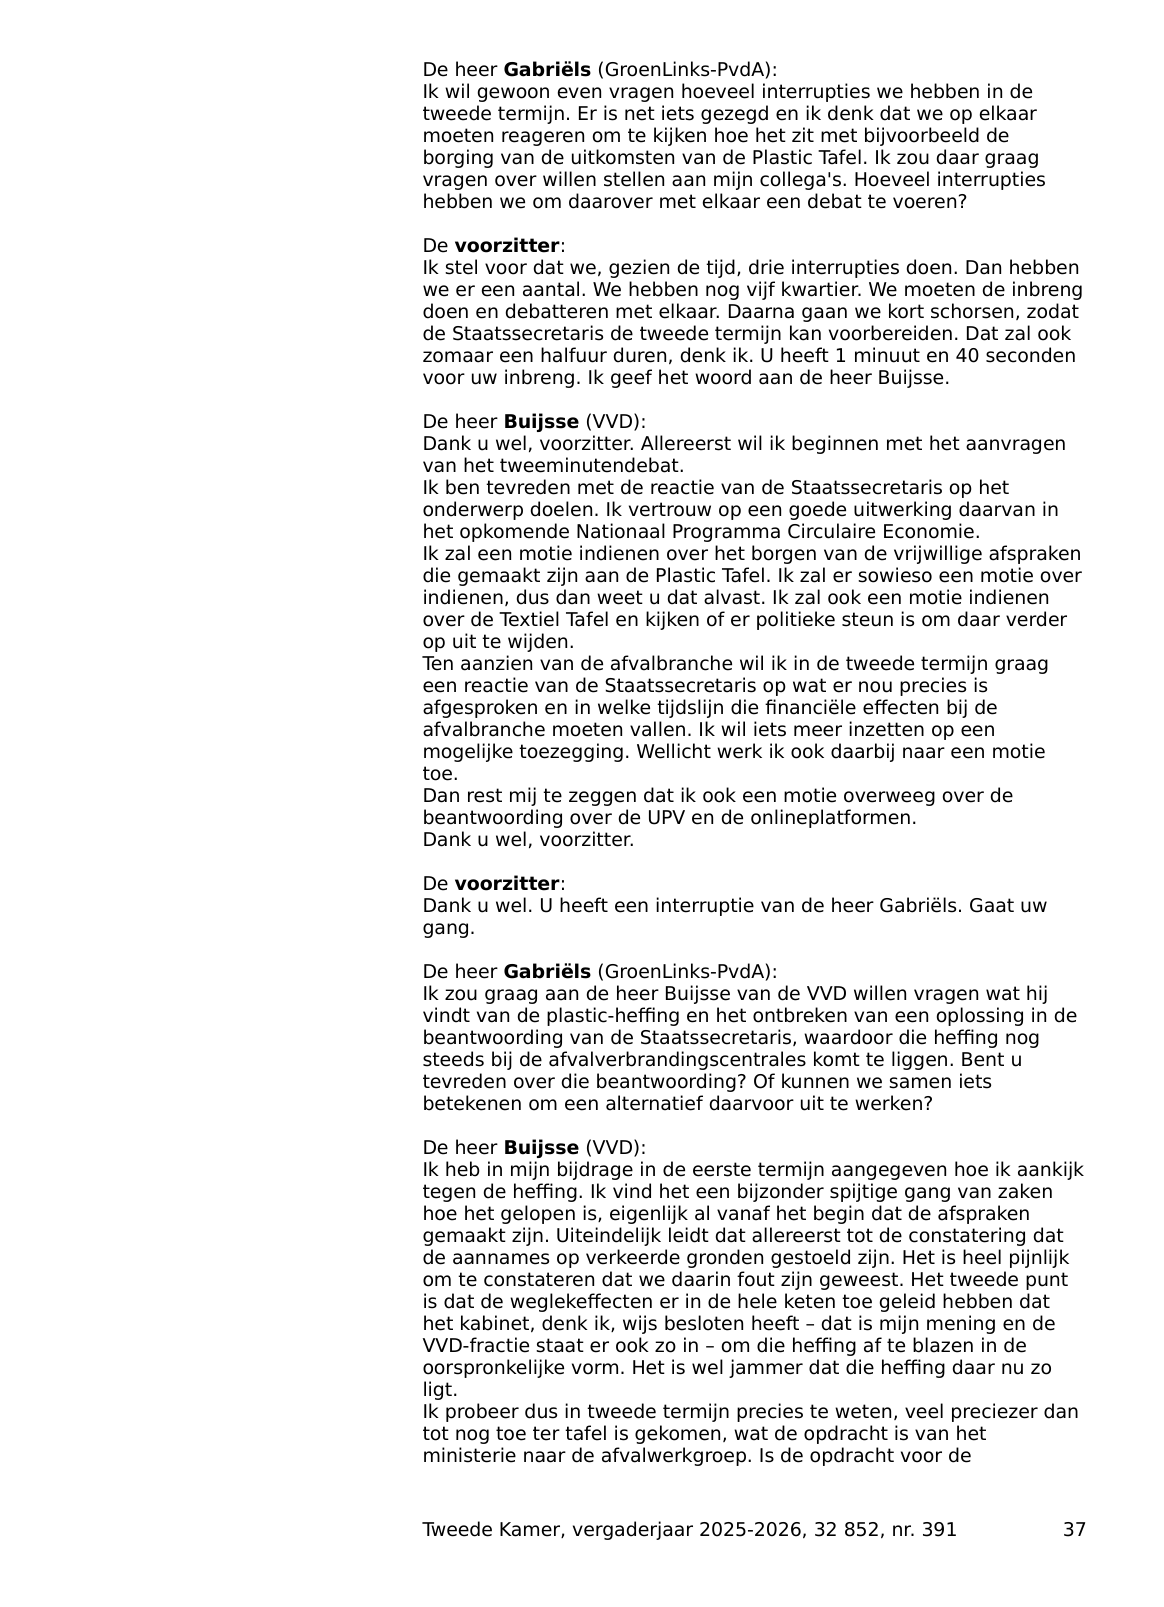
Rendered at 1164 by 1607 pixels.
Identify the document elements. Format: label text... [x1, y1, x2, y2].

text Ik zal een motie indienen over het borgen van de vrijwillige afspraken die gemaakt zijn aan de Plastic Tafel. Ik zal er sowieso een motie over indienen, dus dan weet u dat alvast. Ik zal ook een motie indienen over de Textiel Tafel en kijken of er politieke steun is om daar verder op uit te wijden. [422, 543, 1087, 653]
text De heer Gabriëls (GroenLinks-PvdA): [422, 961, 1087, 983]
text Dank u wel, voorzitter. [422, 829, 1087, 851]
text De heer Buijsse (VVD): [422, 1137, 1087, 1159]
text Ten aanzien van de afvalbranche wil ik in de tweede termijn graag een reactie van de Staatssecretaris op wat er nou precies is afgesproken en in welke tijdslijn die financiële effecten bij de afvalbranche moeten vallen. Ik wil iets meer inzetten op een mogelijke toezegging. Wellicht werk ik ook daarbij naar een motie toe. [422, 653, 1087, 785]
text De heer Gabriëls (GroenLinks-PvdA): [422, 59, 1087, 81]
text Ik ben tevreden met de reactie van de Staatssecretaris op het onderwerp doelen. Ik vertrouw op een goede uitwerking daarvan in het opkomende Nationaal Programma Circulaire Economie. [422, 477, 1087, 543]
text Dank u wel, voorzitter. Allereerst wil ik beginnen met het aanvragen van het tweeminutendebat. [422, 433, 1087, 477]
text Dank u wel. U heeft een interruptie van de heer Gabriëls. Gaat uw gang. [422, 895, 1087, 939]
text Ik heb in mijn bijdrage in de eerste termijn aangegeven hoe ik aankijk tegen de heffing. Ik vind het een bijzonder spijtige gang van zaken hoe het gelopen is, eigenlijk al vanaf het begin dat de afspraken gemaakt zijn. Uiteindelijk leidt dat allereerst tot de constatering dat de aannames op verkeerde gronden gestoeld zijn. Het is heel pijnlijk om te constateren dat we daarin fout zijn geweest. Het tweede punt is dat de weglekeffecten er in de hele keten toe geleid hebben dat het kabinet, denk ik, wijs besloten heeft – dat is mijn mening en de VVD-fractie staat er ook zo in – om die heffing af te blazen in de oorspronkelijke vorm. Het is wel jammer dat die heffing daar nu zo ligt. [422, 1159, 1087, 1401]
text Ik zou graag aan de heer Buijsse van de VVD willen vragen wat hij vindt van de plastic-heffing en het ontbreken van een oplossing in de beantwoording van de Staatssecretaris, waardoor die heffing nog steeds bij de afvalverbrandingscentrales komt te liggen. Bent u tevreden over die beantwoording? Of kunnen we samen iets betekenen om een alternatief daarvoor uit te werken? [422, 983, 1087, 1115]
text Ik probeer dus in tweede termijn precies te weten, veel preciezer dan tot nog toe ter tafel is gekomen, wat de opdracht is van het ministerie naar de afvalwerkgroep. Is de opdracht voor de [422, 1401, 1087, 1467]
text De voorzitter: [422, 235, 1087, 257]
text Ik wil gewoon even vragen hoeveel interrupties we hebben in de tweede termijn. Er is net iets gezegd en ik denk dat we op elkaar moeten reageren om te kijken hoe het zit met bijvoorbeeld de borging van de uitkomsten van de Plastic Tafel. Ik zou daar graag vragen over willen stellen aan mijn collega's. Hoeveel interrupties hebben we om daarover met elkaar een debat te voeren? [422, 81, 1087, 213]
text De heer Buijsse (VVD): [422, 411, 1087, 433]
text Dan rest mij te zeggen dat ik ook een motie overweeg over de beantwoording over de UPV en de onlineplatformen. [422, 785, 1087, 829]
text De voorzitter: [422, 873, 1087, 895]
text Ik stel voor dat we, gezien de tijd, drie interrupties doen. Dan hebben we er een aantal. We hebben nog vijf kwartier. We moeten de inbreng doen en debatteren met elkaar. Daarna gaan we kort schorsen, zodat de Staatssecretaris de tweede termijn kan voorbereiden. Dat zal ook zomaar een halfuur duren, denk ik. U heeft 1 minuut en 40 seconden voor uw inbreng. Ik geef het woord aan de heer Buijsse. [422, 257, 1087, 389]
